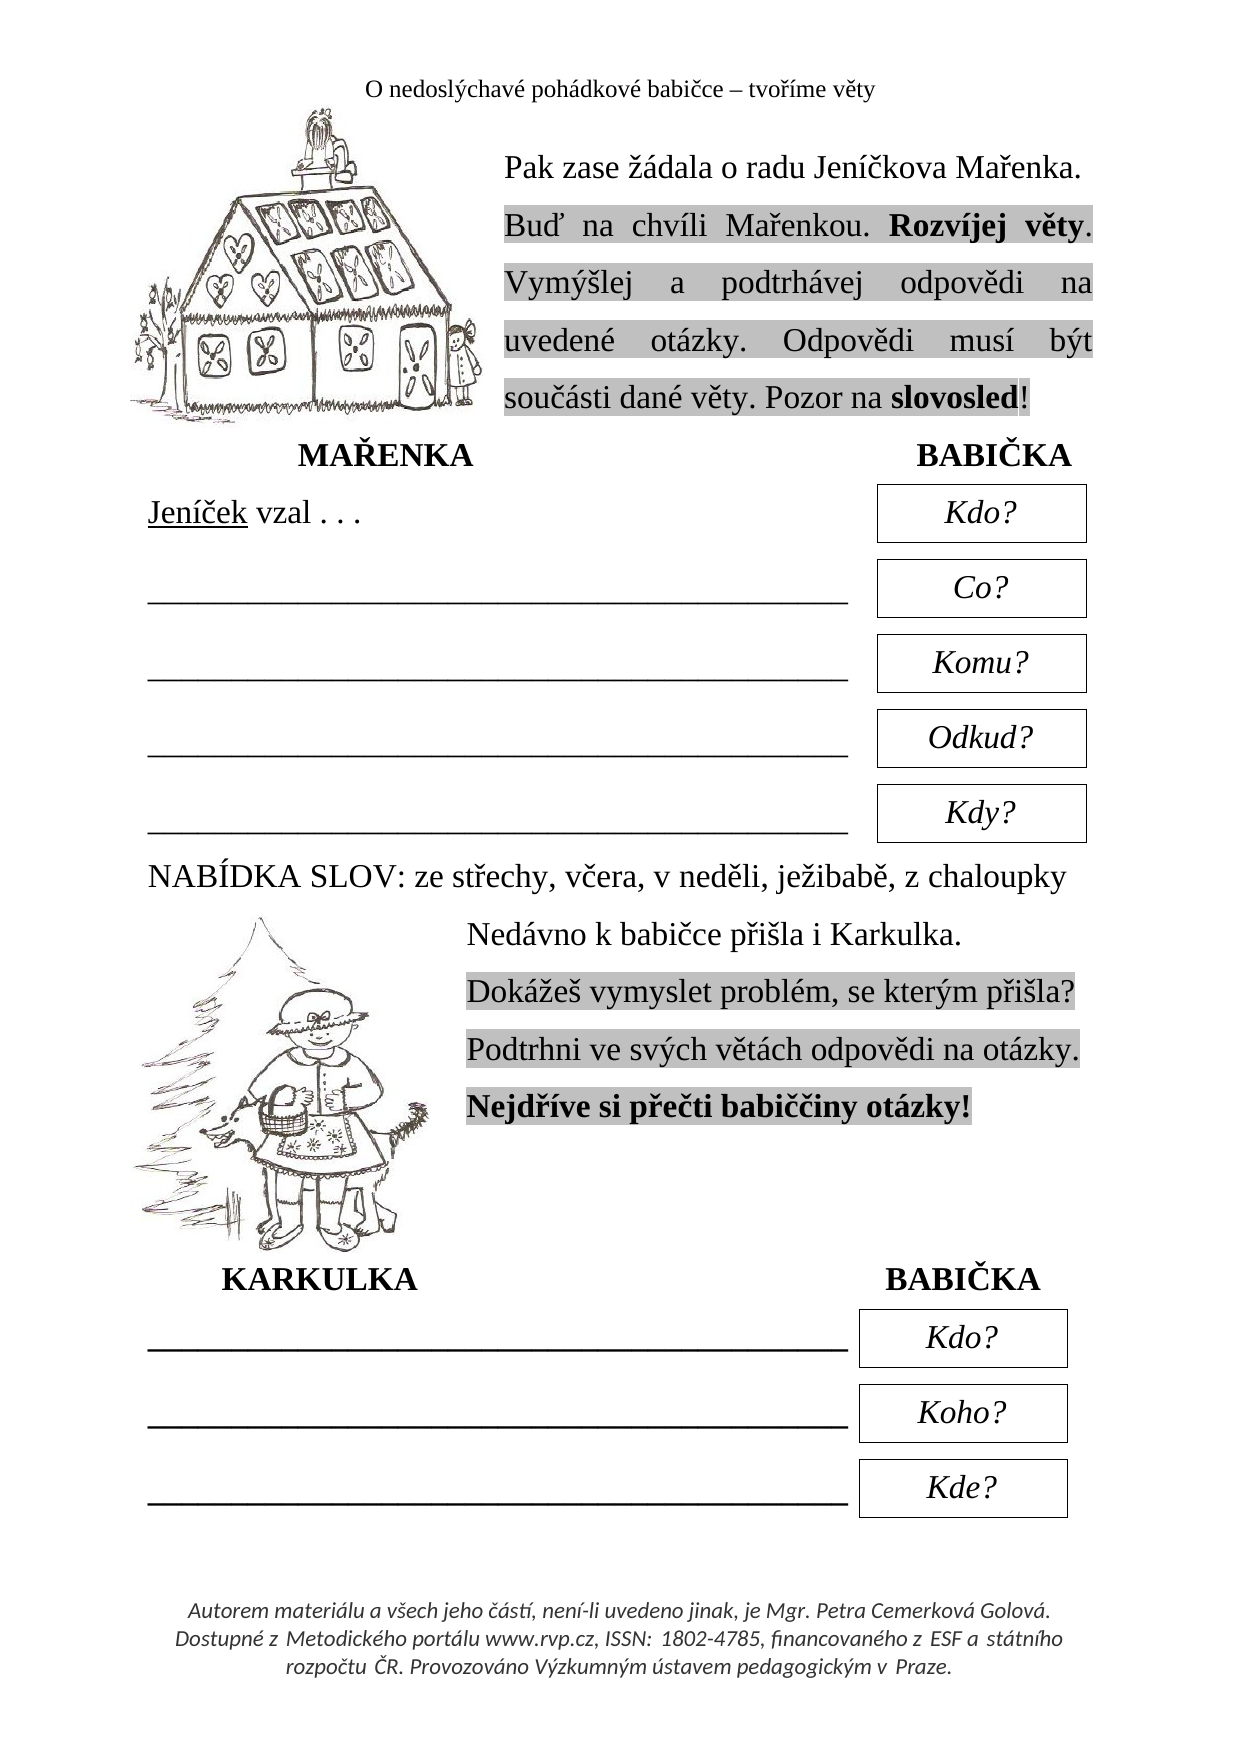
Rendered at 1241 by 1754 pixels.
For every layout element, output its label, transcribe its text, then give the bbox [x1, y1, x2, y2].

text Nejdříve si přečti babiččiny otázky! [432, 1087, 1093, 1125]
text Kdy? [894, 793, 1070, 831]
text __________________________________________ [148, 1470, 858, 1508]
text [1068, 1317, 1093, 1355]
text Kdo? [894, 493, 1070, 531]
text __________________________________________ [148, 1393, 858, 1432]
text Podtrhni ve svých větách odpovědi na otázky. [466, 1029, 1093, 1068]
text Jeníček vzal . . . [148, 493, 877, 531]
text KARKULKA BABIČKA [148, 1259, 1093, 1298]
text NABÍDKA SLOV: ze střechy, včera, v neděli, ježibabě, z chaloupky [148, 857, 1093, 895]
text Kdo? [875, 1318, 1051, 1356]
text [1068, 1393, 1093, 1432]
text __________________________________________ [148, 1317, 858, 1355]
text [1068, 1470, 1093, 1508]
text __________________________________________ [148, 646, 877, 684]
text Kde? [875, 1468, 1051, 1506]
text Dokážeš vymyslet problém, se kterým přišla? [432, 972, 1093, 1010]
text __________________________________________ [148, 723, 877, 761]
picture [130, 915, 431, 1253]
text Pak zase žádala o radu Jeníčkova Mařenka. [129, 103, 1093, 429]
text __________________________________________ [148, 569, 877, 608]
text Nedávno k babičce přišla i Karkulka. [129, 914, 1093, 1254]
picture [130, 104, 484, 428]
text Komu? [894, 643, 1070, 681]
text Co? [894, 568, 1070, 606]
text __________________________________________ [148, 799, 877, 838]
text MAŘENKA BABIČKA [148, 435, 1093, 473]
text Koho? [875, 1393, 1051, 1431]
text Buď na chvíli Mařenkou. Rozvíjej věty. Vymýšlej a podtrhávej odpovědi na uvedené otázky. Odpovědi musí být součásti dané věty. Pozor na slovosled! [504, 205, 1093, 416]
text Odkud? [894, 718, 1070, 756]
